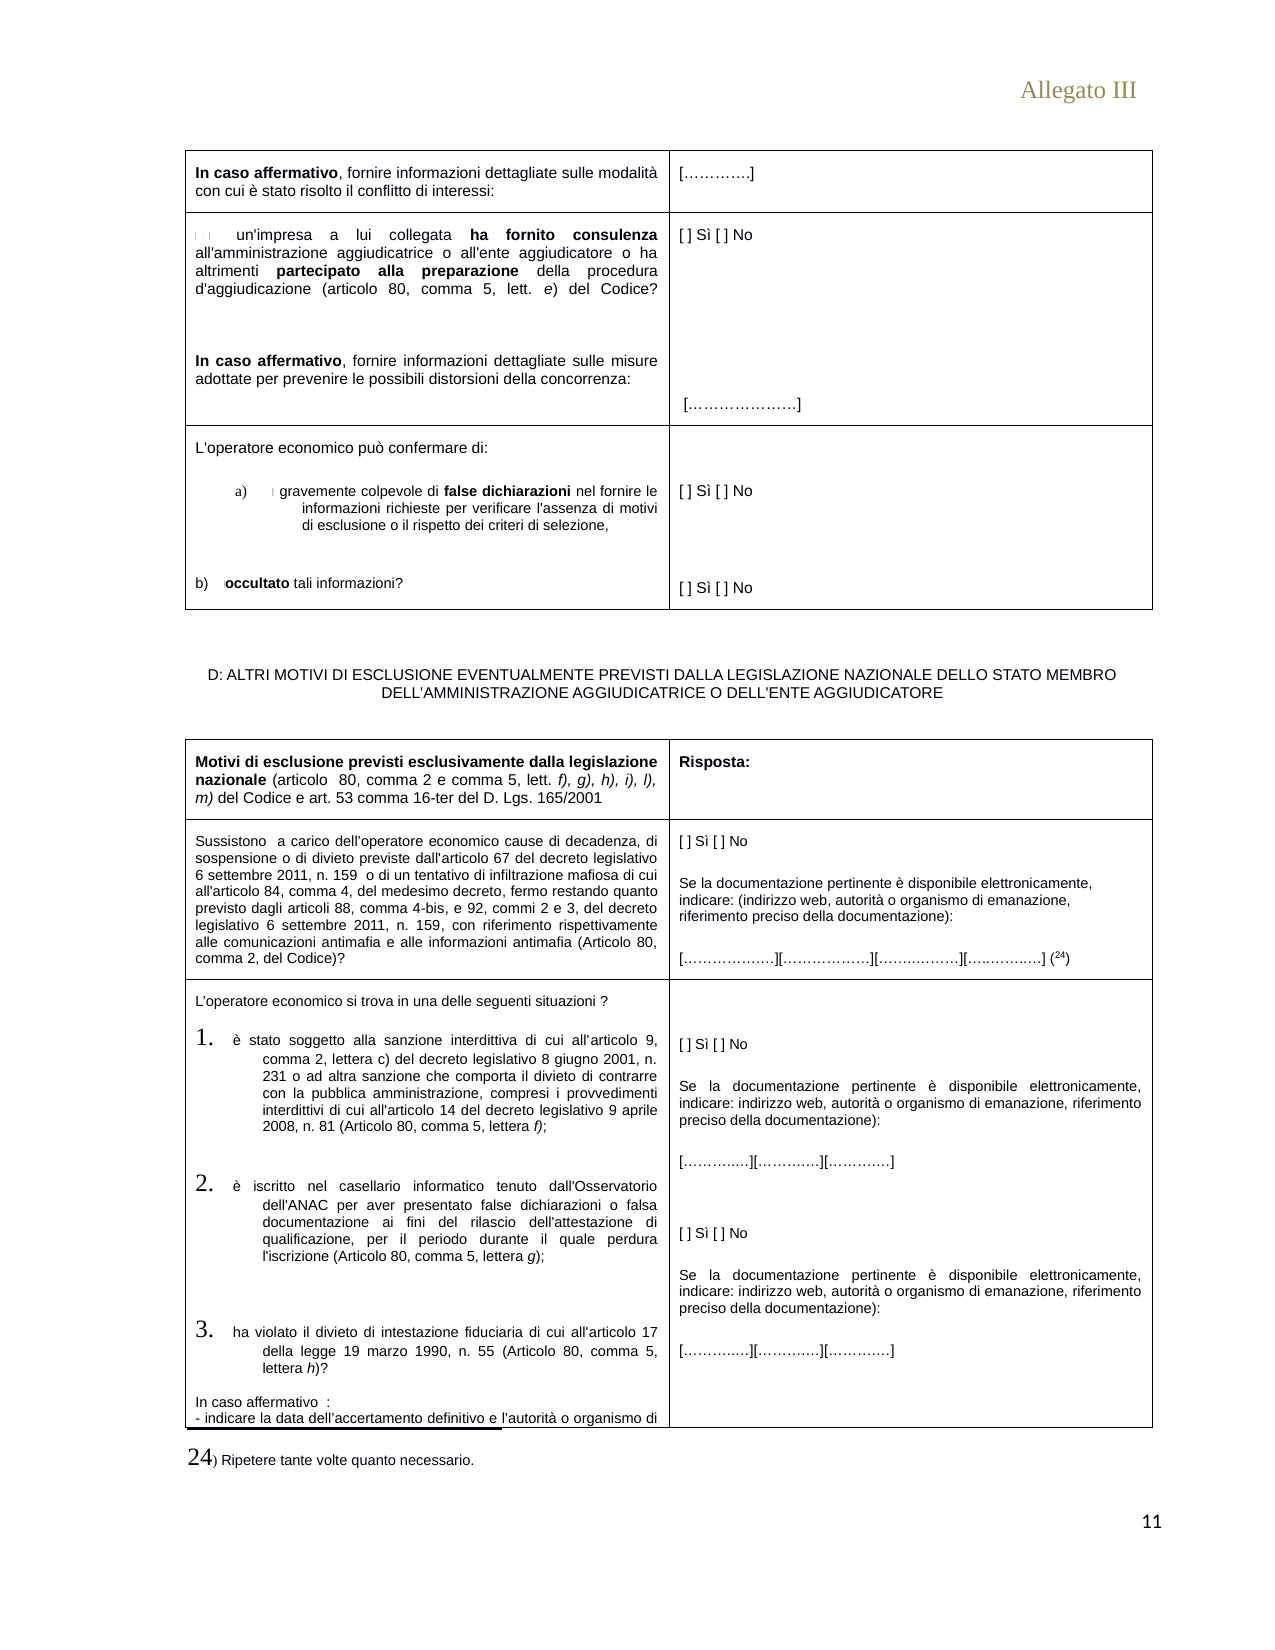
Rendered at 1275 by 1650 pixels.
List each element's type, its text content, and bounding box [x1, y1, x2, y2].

table_cell [ ] Sì [ ] No […………………] [670, 213, 1152, 425]
table_cell [ ] Sì [ ] No Se la documentazione pertinente è disponibile elettronicamente, indicare: indirizzo web, autorità o organismo di emanazione, riferimento preciso della documentazione): [………..…][……….…][……….…] [ ] Sì [ ] No Se la documentazione pertinente è disponibile elettronicamente, indicare: indirizzo web, autorità o organismo di emanazione, riferimento preciso della documentazione): [………..…][……….…][……….…] [670, 980, 1152, 1427]
table_cell L’operatore economico si trova in una delle seguenti situazioni ? è stato soggetto alla sanzione interdittiva di cui all'articolo 9, comma 2, lettera c) del decreto legislativo 8 giugno 2001, n. 231 o ad altra sanzione che comporta il divieto di contrarre con la pubblica amministrazione, compresi i provvedimenti interdittivi di cui all'articolo 14 del decreto legislativo 9 aprile 2008, n. 81 (Articolo 80, comma 5, lettera f); è iscritto nel casellario informatico tenuto dall'Osservatorio dell'ANAC per aver presentato false dichiarazioni o falsa documentazione ai fini del rilascio dell'attestazione di qualificazione, per il periodo durante il quale perdura l'iscrizione (Articolo 80, comma 5, lettera g); ha violato il divieto di intestazione fiduciaria di cui all'articolo 17 della legge 19 marzo 1990, n. 55 (Articolo 80, comma 5, lettera h)? In caso affermativo : - indicare la data dell’accertamento definitivo e l’autorità o organismo di [186, 980, 669, 1427]
table_cell [………….] [670, 151, 1152, 212]
table_cell L'operatore economico può confermare di: non essersi reso gravemente colpevole di false dichiarazioni nel fornire le informazioni richieste per verificare l'assenza di motivi di esclusione o il rispetto dei criteri di selezione, b) non avere occultato tali informazioni? [186, 426, 669, 609]
table_cell L'operatore economico è a conoscenza di qualsiasi conflitto di interessi() legato alla sua partecipazione alla procedura di appalto (articolo 80, comma 5, lett. d) del Codice)? In caso affermativo, fornire informazioni dettagliate sulle modalità con cui è stato risolto il conflitto di interessi: [186, 151, 669, 212]
table_cell Sussistono a carico dell’operatore economico cause di decadenza, di sospensione o di divieto previste dall'articolo 67 del decreto legislativo 6 settembre 2011, n. 159 o di un tentativo di infiltrazione mafiosa di cui all'articolo 84, comma 4, del medesimo decreto, fermo restando quanto previsto dagli articoli 88, comma 4-bis, e 92, commi 2 e 3, del decreto legislativo 6 settembre 2011, n. 159, con riferimento rispettivamente alle comunicazioni antimafia e alle informazioni antimafia (Articolo 80, comma 2, del Codice)? [186, 820, 669, 979]
table_header Motivi di esclusione previsti esclusivamente dalla legislazione nazionale (articolo 80, comma 2 e comma 5, lett. f), g), h), i), l), m) del Codice e art. 53 comma 16-ter del D. Lgs. 165/2001 [186, 740, 669, 819]
title D: Altri motivi di esclusione eventualmente previsti dalla legislazione nazionale dello Stato membro dell'amministrazione aggiudicatrice o dell'ente aggiudicatore [187, 665, 1137, 701]
table_cell [ ] Sì [ ] No Se la documentazione pertinente è disponibile elettronicamente, indicare: (indirizzo web, autorità o organismo di emanazione, riferimento preciso della documentazione): […………….…][………………][……..………][…..……..…] () [670, 820, 1152, 979]
table_cell [ ] Sì [ ] No [ ] Sì [ ] No [670, 426, 1152, 609]
table_header Risposta: [670, 740, 1152, 819]
table_cell L'operatore economico o un'impresa a lui collegata ha fornito consulenza all'amministrazione aggiudicatrice o all'ente aggiudicatore o ha altrimenti partecipato alla preparazione della procedura d'aggiudicazione (articolo 80, comma 5, lett. e) del Codice? In caso affermativo, fornire informazioni dettagliate sulle misure adottate per prevenire le possibili distorsioni della concorrenza: [186, 213, 669, 425]
